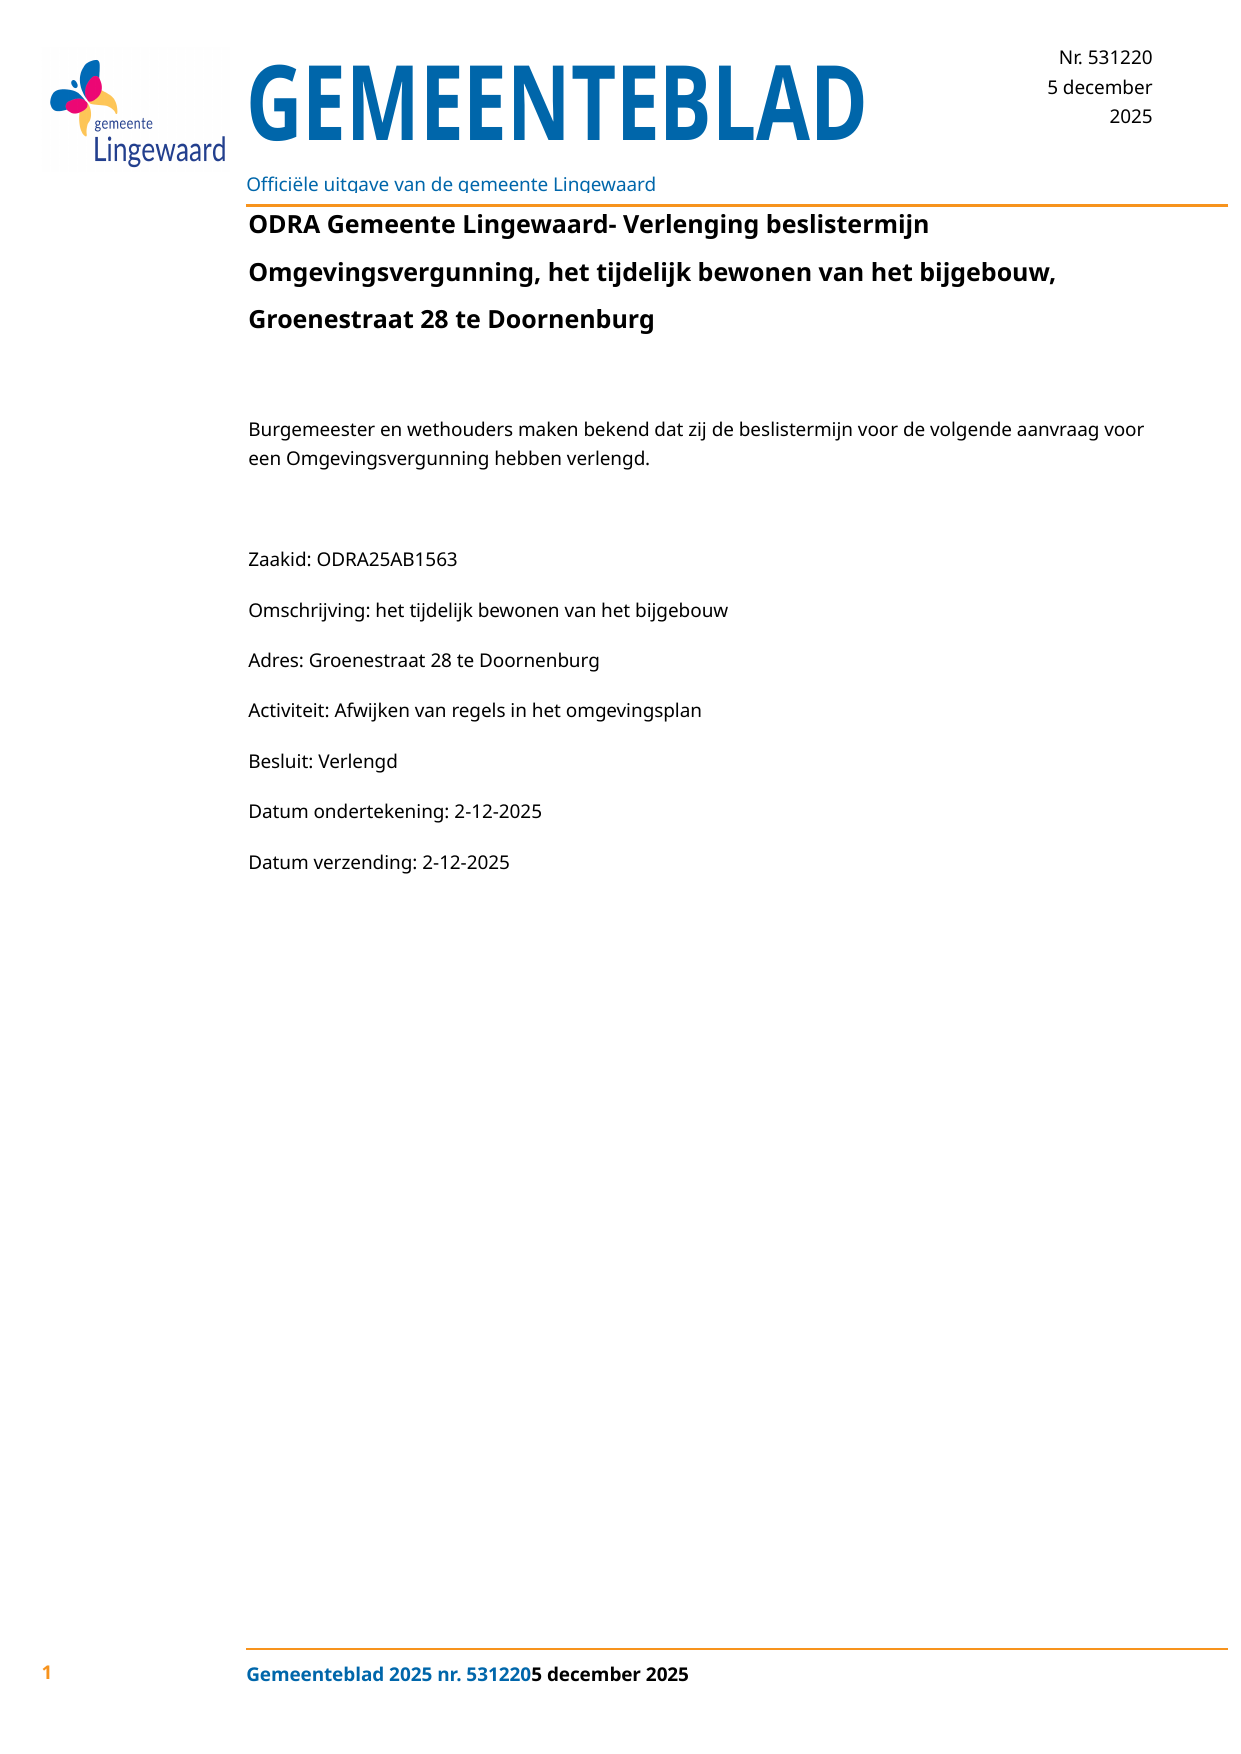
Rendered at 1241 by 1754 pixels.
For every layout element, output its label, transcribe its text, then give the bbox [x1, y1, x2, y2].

text Datum verzending: 2-12-2025 [248, 849, 1152, 874]
picture [41, 47, 231, 172]
text Datum ondertekening: 2-12-2025 [248, 798, 1152, 824]
text Omschrijving: het tijdelijk bewonen van het bijgebouw [248, 597, 1152, 622]
text Besluit: Verlengd [248, 748, 1152, 774]
text ODRA Gemeente Lingewaard- Verlenging beslistermijn Omgevingsvergunning, het tijdelijk bewonen van het bijgebouw, Groenestraat 28 te Doornenburg [248, 207, 1152, 336]
text Activiteit: Afwijken van regels in het omgevingsplan [248, 698, 1152, 723]
text Zaakid: ODRA25AB1563 [248, 546, 1152, 572]
text Adres: Groenestraat 28 te Doornenburg [248, 647, 1152, 673]
text Burgemeester en wethouders maken bekend dat zij de beslistermijn voor de volgende aanvraag voor een Omgevingsvergunning hebben verlengd. [248, 416, 1152, 471]
